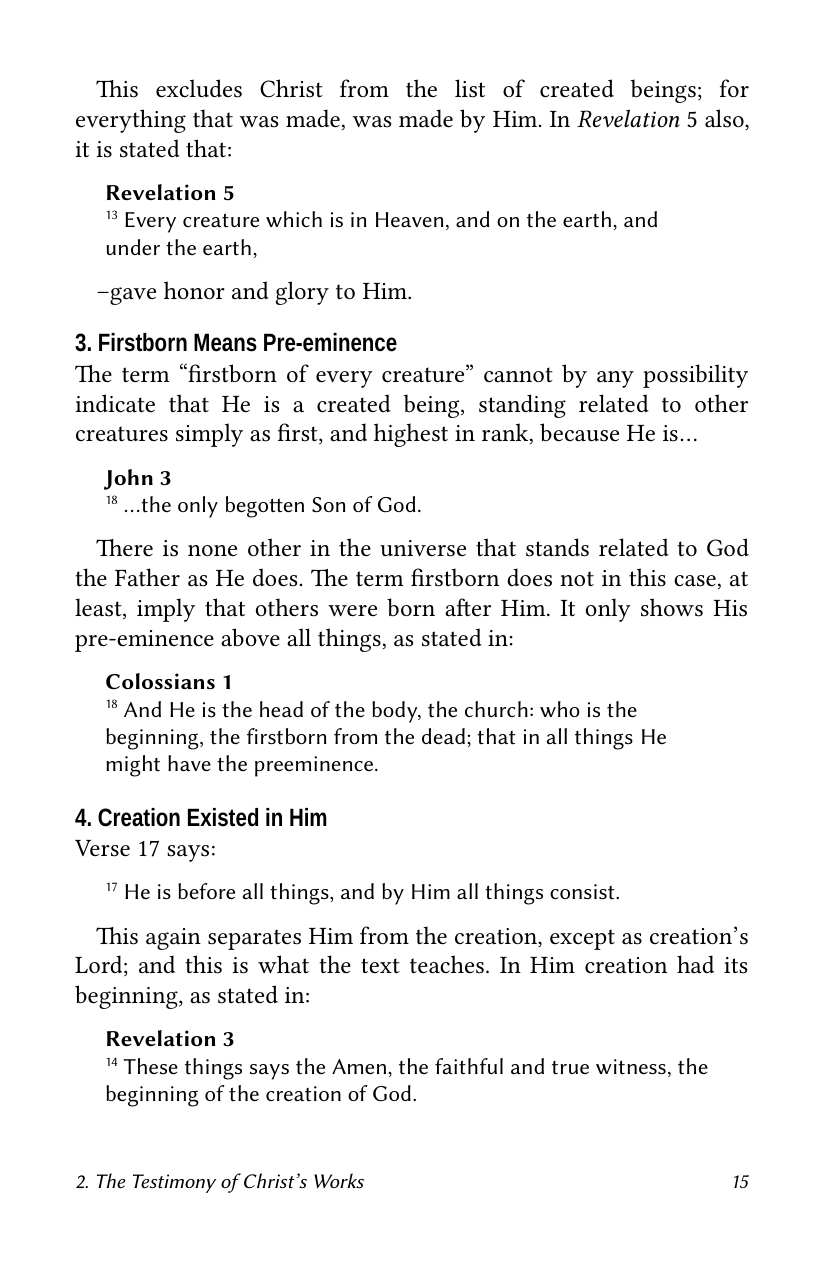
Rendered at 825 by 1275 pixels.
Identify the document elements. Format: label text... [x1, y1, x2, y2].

subtitle 3. Firstborn Means Pre-eminence [75, 328, 750, 357]
text This again separates Him from the creation, except as creation’s Lord; and this is what the text teaches. In Him creation had its beginning, as stated in: [75, 922, 750, 1010]
text The term “firstborn of every creature” cannot by any possibility indicate that He is a created being, standing related to other creatures simply as first, and highest in rank, because He is… [75, 360, 750, 448]
text This excludes Christ from the list of created beings; for everything that was made, was made by Him. In Revelation 5 also, it is stated that: [75, 75, 750, 163]
text –gave honor and glory to Him. [75, 277, 750, 306]
text 13 Every creature which is in Heaven, and on the earth, and under the earth, [105, 207, 720, 261]
text 18 And He is the head of the body, the church: who is the beginning, the firstborn from the dead; that in all things He might have the preeminence. [105, 697, 720, 777]
text John 3 [105, 464, 750, 491]
text 17 He is before all things, and by Him all things consist. [105, 879, 720, 905]
text Revelation 3 [105, 1026, 750, 1052]
text Verse 17 says: [75, 834, 750, 863]
subtitle 4. Creation Existed in Him [75, 803, 750, 831]
text There is none other in the universe that stands related to God the Father as He does. The term firstborn does not in this case, at least, imply that others were born after Him. It only shows His pre-eminence above all things, as stated in: [75, 534, 750, 653]
text Colossians 1 [105, 669, 750, 695]
text 14 These things says the Amen, the faithful and true witness, the beginning of the creation of God. [105, 1054, 720, 1107]
text Revelation 5 [105, 180, 750, 206]
text 18 ...the only begotten Son of God. [105, 492, 720, 518]
